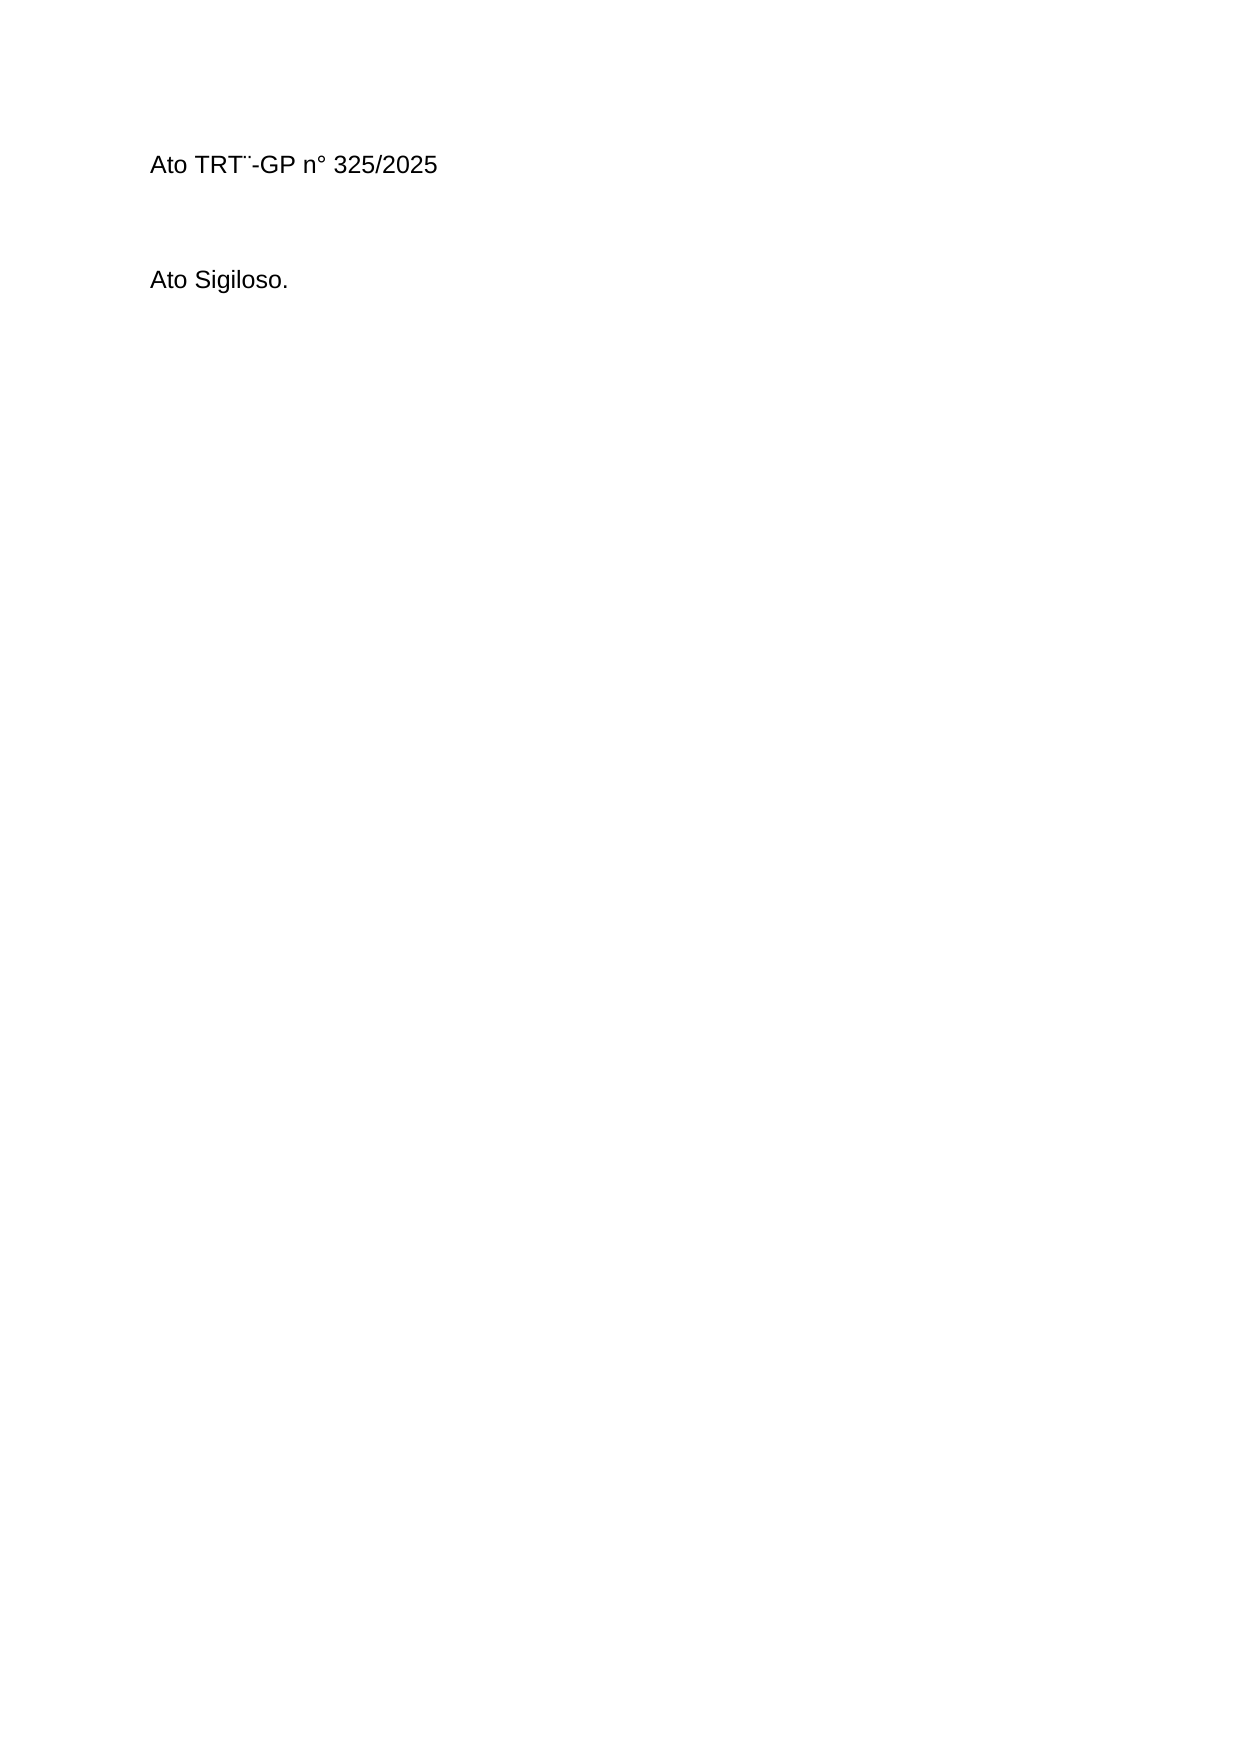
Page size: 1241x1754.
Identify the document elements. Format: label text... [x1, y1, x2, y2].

text Ato Sigiloso. [150, 265, 1090, 294]
text Ato TRT¨-GP n° 325/2025 [150, 150, 1090, 179]
